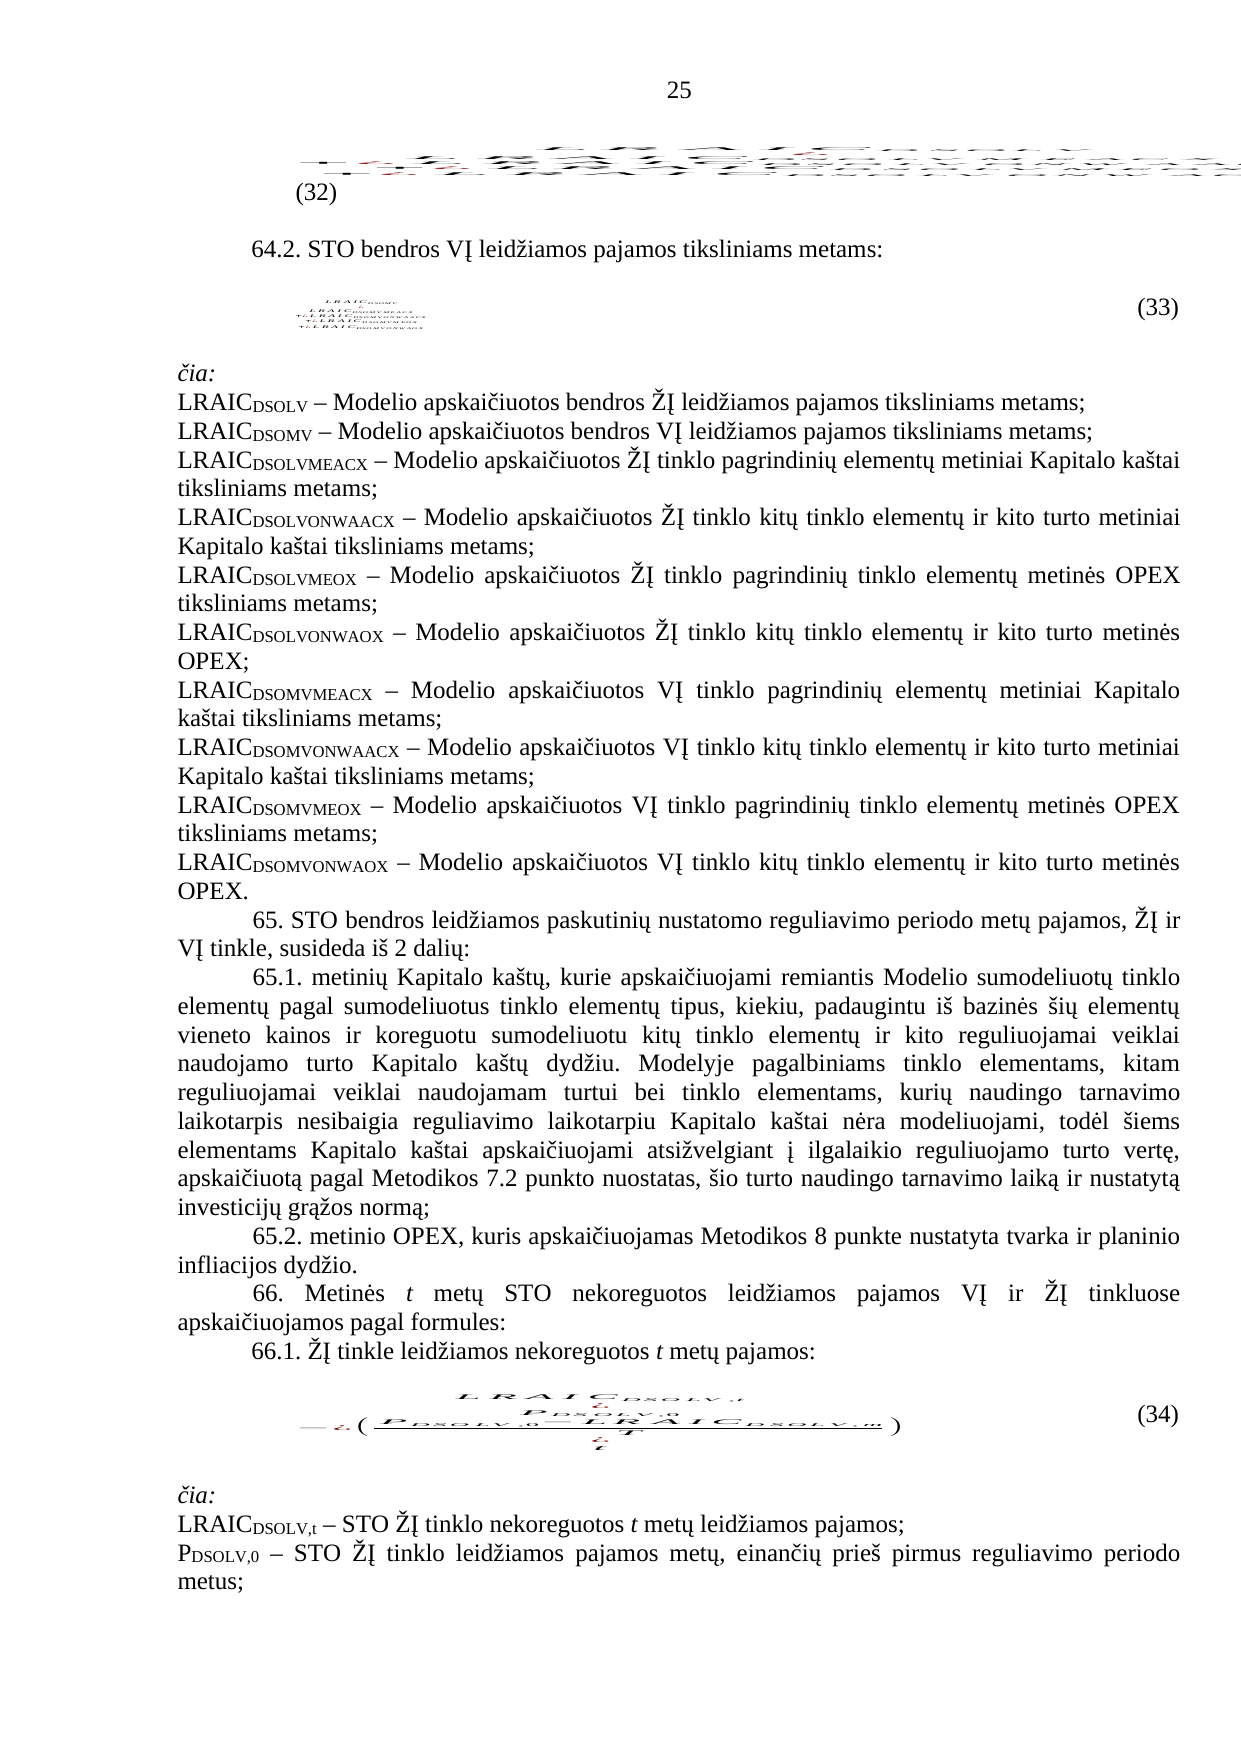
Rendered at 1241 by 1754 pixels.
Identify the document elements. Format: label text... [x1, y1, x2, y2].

text LRAICDSOLVONWAACX – Modelio apskaičiuotos ŽĮ tinklo kitų tinklo elementų ir kito turto metiniai Kapitalo kaštai tiksliniams metams; [177, 502, 1181, 560]
text LRAICDSOMVONWAOX – Modelio apskaičiuotos VĮ tinklo kitų tinklo elementų ir kito turto metinės OPEX. [177, 847, 1181, 905]
text 65. STO bendros leidžiamos paskutinių nustatomo reguliavimo periodo metų pajamos, ŽĮ ir VĮ tinkle, susideda iš 2 dalių: [177, 905, 1181, 962]
text LRAICDSOLVONWAOX – Modelio apskaičiuotos ŽĮ tinklo kitų tinklo elementų ir kito turto metinės OPEX; [177, 617, 1181, 675]
text LRAICDSOMV – Modelio apskaičiuotos bendros VĮ leidžiamos pajamos tiksliniams metams; [177, 416, 1181, 445]
text (34) [177, 1393, 1181, 1451]
text 64.2. STO bendros VĮ leidžiamos pajamos tiksliniams metams: [177, 234, 1181, 263]
text čia: [177, 1480, 1181, 1509]
text LRAICDSOLVMEOX – Modelio apskaičiuotos ŽĮ tinklo pagrindinių tinklo elementų metinės OPEX tiksliniams metams; [177, 560, 1181, 617]
text LRAICDSOLV – Modelio apskaičiuotos bendros ŽĮ leidžiamos pajamos tiksliniams metams; [177, 387, 1181, 416]
text LRAICDSOMVMEOX – Modelio apskaičiuotos VĮ tinklo pagrindinių tinklo elementų metinės OPEX tiksliniams metams; [177, 790, 1181, 847]
text LRAICDSOLV,t – STO ŽĮ tinklo nekoreguotos t metų leidžiamos pajamos; [177, 1509, 1181, 1538]
text (32) [177, 147, 1181, 205]
text 65.2. metinio OPEX, kuris apskaičiuojamas Metodikos 8 punkte nustatyta tvarka ir planinio infliacijos dydžio. [177, 1221, 1181, 1278]
text (33) [177, 292, 1181, 330]
text 66. Metinės t metų STO nekoreguotos leidžiamos pajamos VĮ ir ŽĮ tinkluose apskaičiuojamos pagal formules: [177, 1278, 1181, 1336]
text PDSOLV,0 – STO ŽĮ tinklo leidžiamos pajamos metų, einančių prieš pirmus reguliavimo periodo metus; [177, 1538, 1181, 1595]
text čia: [177, 358, 1181, 387]
text 66.1. ŽĮ tinkle leidžiamos nekoreguotos t metų pajamos: [177, 1336, 1181, 1365]
text 65.1. metinių Kapitalo kaštų, kurie apskaičiuojami remiantis Modelio sumodeliuotų tinklo elementų pagal sumodeliuotus tinklo elementų tipus, kiekiu, padaugintu iš bazinės šių elementų vieneto kainos ir koreguotu sumodeliuotu kitų tinklo elementų ir kito reguliuojamai veiklai naudojamo turto Kapitalo kaštų dydžiu. Modelyje pagalbiniams tinklo elementams, kitam reguliuojamai veiklai naudojamam turtui bei tinklo elementams, kurių naudingo tarnavimo laikotarpis nesibaigia reguliavimo laikotarpiu Kapitalo kaštai nėra modeliuojami, todėl šiems elementams Kapitalo kaštai apskaičiuojami atsižvelgiant į ilgalaikio reguliuojamo turto vertę, apskaičiuotą pagal Metodikos 7.2 punkto nuostatas, šio turto naudingo tarnavimo laiką ir nustatytą investicijų grąžos normą; [177, 962, 1181, 1221]
text LRAICDSOMVONWAACX – Modelio apskaičiuotos VĮ tinklo kitų tinklo elementų ir kito turto metiniai Kapitalo kaštai tiksliniams metams; [177, 732, 1181, 790]
text LRAICDSOMVMEACX – Modelio apskaičiuotos VĮ tinklo pagrindinių elementų metiniai Kapitalo kaštai tiksliniams metams; [177, 675, 1181, 732]
text LRAICDSOLVMEACX – Modelio apskaičiuotos ŽĮ tinklo pagrindinių elementų metiniai Kapitalo kaštai tiksliniams metams; [177, 445, 1181, 502]
